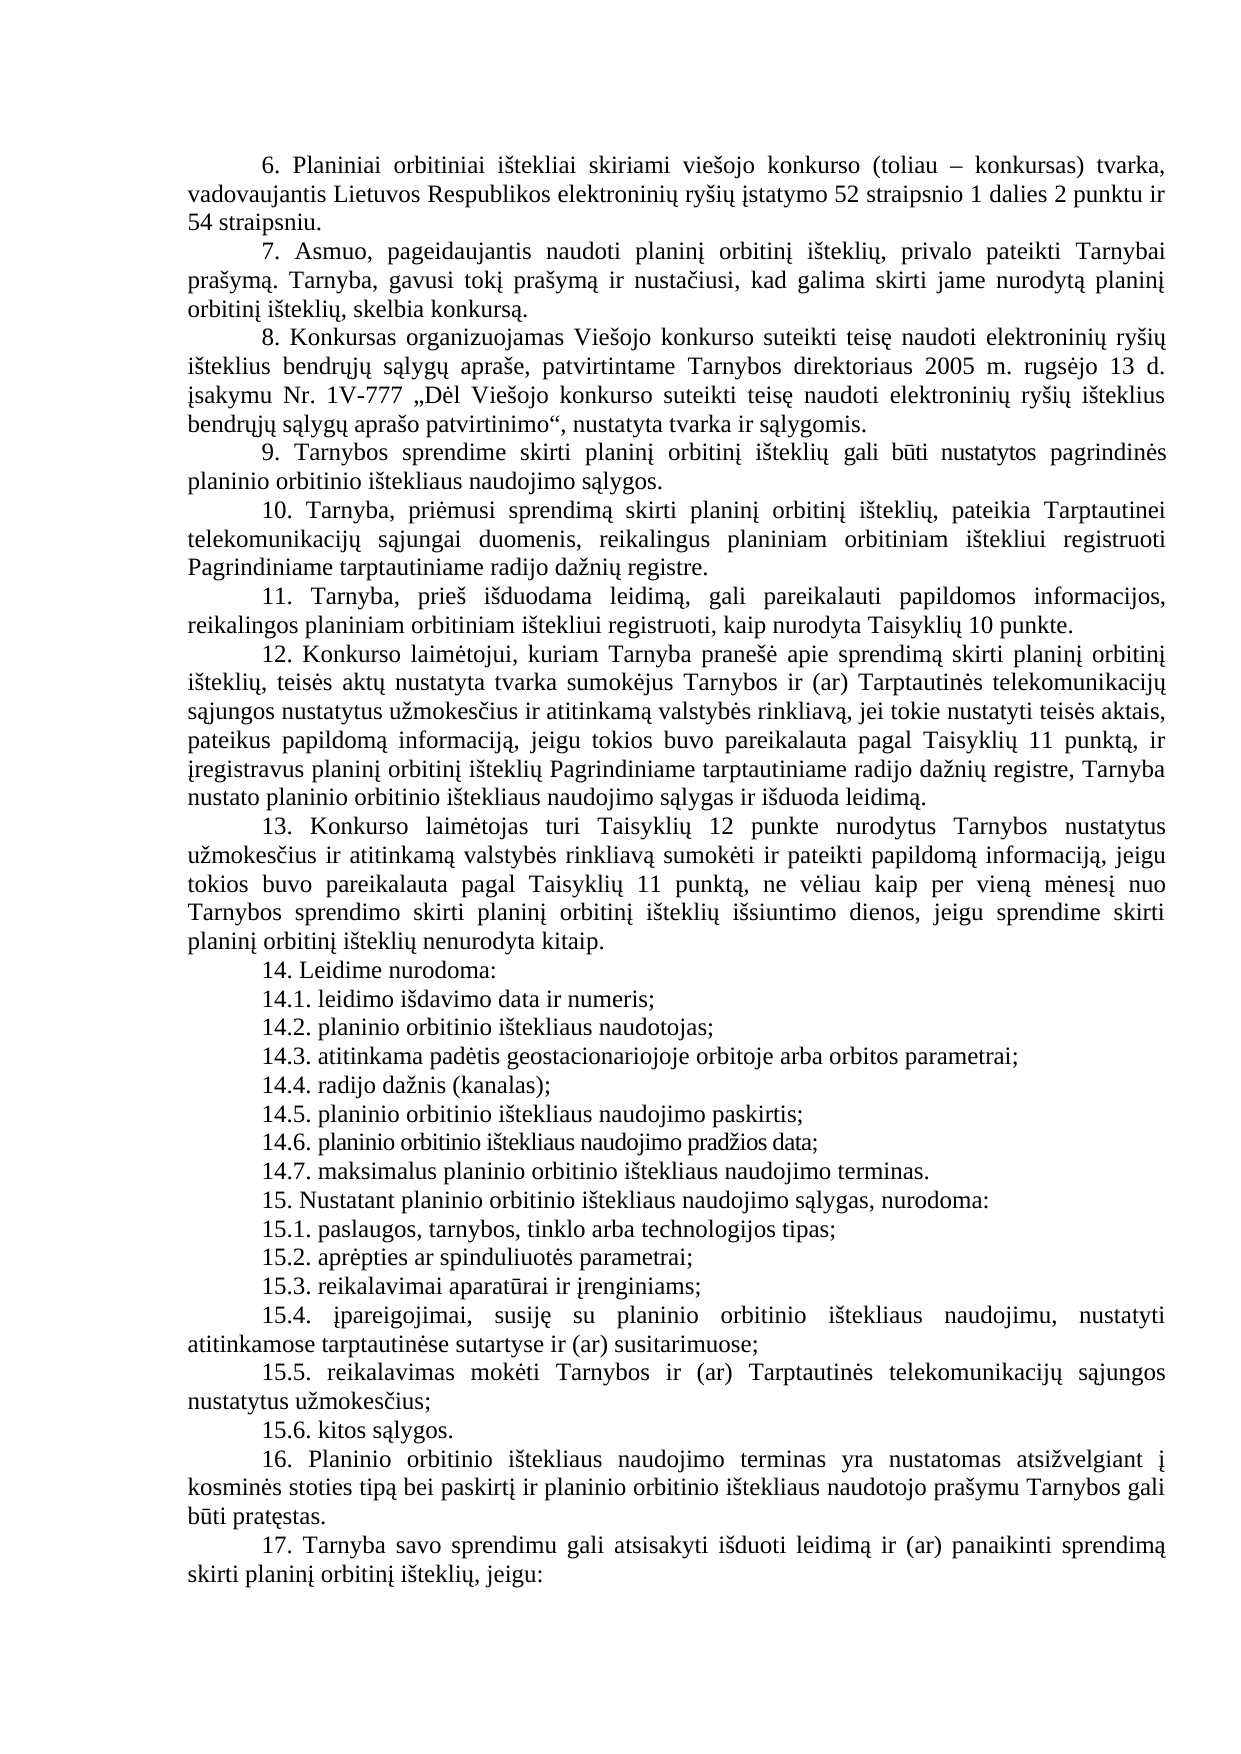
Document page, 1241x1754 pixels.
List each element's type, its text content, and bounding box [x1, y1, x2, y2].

text 12. Konkurso laimėtojui, kuriam Tarnyba pranešė apie sprendimą skirti planinį orbitinį išteklių, teisės aktų nustatyta tvarka sumokėjus Tarnybos ir (ar) Tarptautinės telekomunikacijų sąjungos nustatytus užmokesčius ir atitinkamą valstybės rinkliavą, jei tokie nustatyti teisės aktais, pateikus papildomą informaciją, jeigu tokios buvo pareikalauta pagal Taisyklių 11 punktą, ir įregistravus planinį orbitinį išteklių Pagrindiniame tarptautiniame radijo dažnių registre, Tarnyba nustato planinio orbitinio ištekliaus naudojimo sąlygas ir išduoda leidimą. [187, 639, 1167, 811]
text 14.7. maksimalus planinio orbitinio ištekliaus naudojimo terminas. [187, 1156, 1167, 1185]
text 7. Asmuo, pageidaujantis naudoti planinį orbitinį išteklių, privalo pateikti Tarnybai prašymą. Tarnyba, gavusi tokį prašymą ir nustačiusi, kad galima skirti jame nurodytą planinį orbitinį išteklių, skelbia konkursą. [187, 236, 1167, 322]
text 13. Konkurso laimėtojas turi Taisyklių 12 punkte nurodytus Tarnybos nustatytus užmokesčius ir atitinkamą valstybės rinkliavą sumokėti ir pateikti papildomą informaciją, jeigu tokios buvo pareikalauta pagal Taisyklių 11 punktą, ne vėliau kaip per vieną mėnesį nuo Tarnybos sprendimo skirti planinį orbitinį išteklių išsiuntimo dienos, jeigu sprendime skirti planinį orbitinį išteklių nenurodyta kitaip. [187, 811, 1167, 955]
text 8. Konkursas organizuojamas Viešojo konkurso suteikti teisę naudoti elektroninių ryšių išteklius bendrųjų sąlygų apraše, patvirtintame Tarnybos direktoriaus 2005 m. rugsėjo 13 d. įsakymu Nr. 1V-777 „Dėl Viešojo konkurso suteikti teisę naudoti elektroninių ryšių išteklius bendrųjų sąlygų aprašo patvirtinimo“, nustatyta tvarka ir sąlygomis. [187, 322, 1167, 437]
text 15.3. reikalavimai aparatūrai ir įrenginiams; [187, 1271, 1167, 1300]
text 14.4. radijo dažnis (kanalas); [187, 1070, 1167, 1099]
text 10. Tarnyba, priėmusi sprendimą skirti planinį orbitinį išteklių, pateikia Tarptautinei telekomunikacijų sąjungai duomenis, reikalingus planiniam orbitiniam ištekliui registruoti Pagrindiniame tarptautiniame radijo dažnių registre. [187, 495, 1167, 581]
text 14.6. planinio orbitinio ištekliaus naudojimo pradžios data; [187, 1127, 1167, 1156]
text 15.5. reikalavimas mokėti Tarnybos ir (ar) Tarptautinės telekomunikacijų sąjungos nustatytus užmokesčius; [187, 1357, 1167, 1415]
text 15.6. kitos sąlygos. [187, 1415, 1167, 1444]
text 14.1. leidimo išdavimo data ir numeris; [187, 984, 1167, 1012]
text 14.2. planinio orbitinio ištekliaus naudotojas; [187, 1012, 1167, 1041]
text 14. Leidime nurodoma: [187, 955, 1167, 984]
text 15. Nustatant planinio orbitinio ištekliaus naudojimo sąlygas, nurodoma: [187, 1185, 1167, 1214]
text 15.2. aprėpties ar spinduliuotės parametrai; [187, 1242, 1167, 1271]
text 14.5. planinio orbitinio ištekliaus naudojimo paskirtis; [187, 1099, 1167, 1127]
text 14.3. atitinkama padėtis geostacionariojoje orbitoje arba orbitos parametrai; [187, 1041, 1167, 1070]
text 9. Tarnybos sprendime skirti planinį orbitinį išteklių gali būti nustatytos pagrindinės planinio orbitinio ištekliaus naudojimo sąlygos. [187, 437, 1167, 495]
text 6. Planiniai orbitiniai ištekliai skiriami viešojo konkurso (toliau – konkursas) tvarka, vadovaujantis Lietuvos Respublikos elektroninių ryšių įstatymo 52 straipsnio 1 dalies 2 punktu ir 54 straipsniu. [187, 150, 1167, 236]
text 16. Planinio orbitinio ištekliaus naudojimo terminas yra nustatomas atsižvelgiant į kosminės stoties tipą bei paskirtį ir planinio orbitinio ištekliaus naudotojo prašymu Tarnybos gali būti pratęstas. [187, 1444, 1167, 1530]
text 11. Tarnyba, prieš išduodama leidimą, gali pareikalauti papildomos informacijos, reikalingos planiniam orbitiniam ištekliui registruoti, kaip nurodyta Taisyklių 10 punkte. [187, 581, 1167, 639]
text 15.4. įpareigojimai, susiję su planinio orbitinio ištekliaus naudojimu, nustatyti atitinkamose tarptautinėse sutartyse ir (ar) susitarimuose; [187, 1300, 1167, 1357]
text 15.1. paslaugos, tarnybos, tinklo arba technologijos tipas; [187, 1214, 1167, 1242]
text 17. Tarnyba savo sprendimu gali atsisakyti išduoti leidimą ir (ar) panaikinti sprendimą skirti planinį orbitinį išteklių, jeigu: [187, 1530, 1167, 1587]
